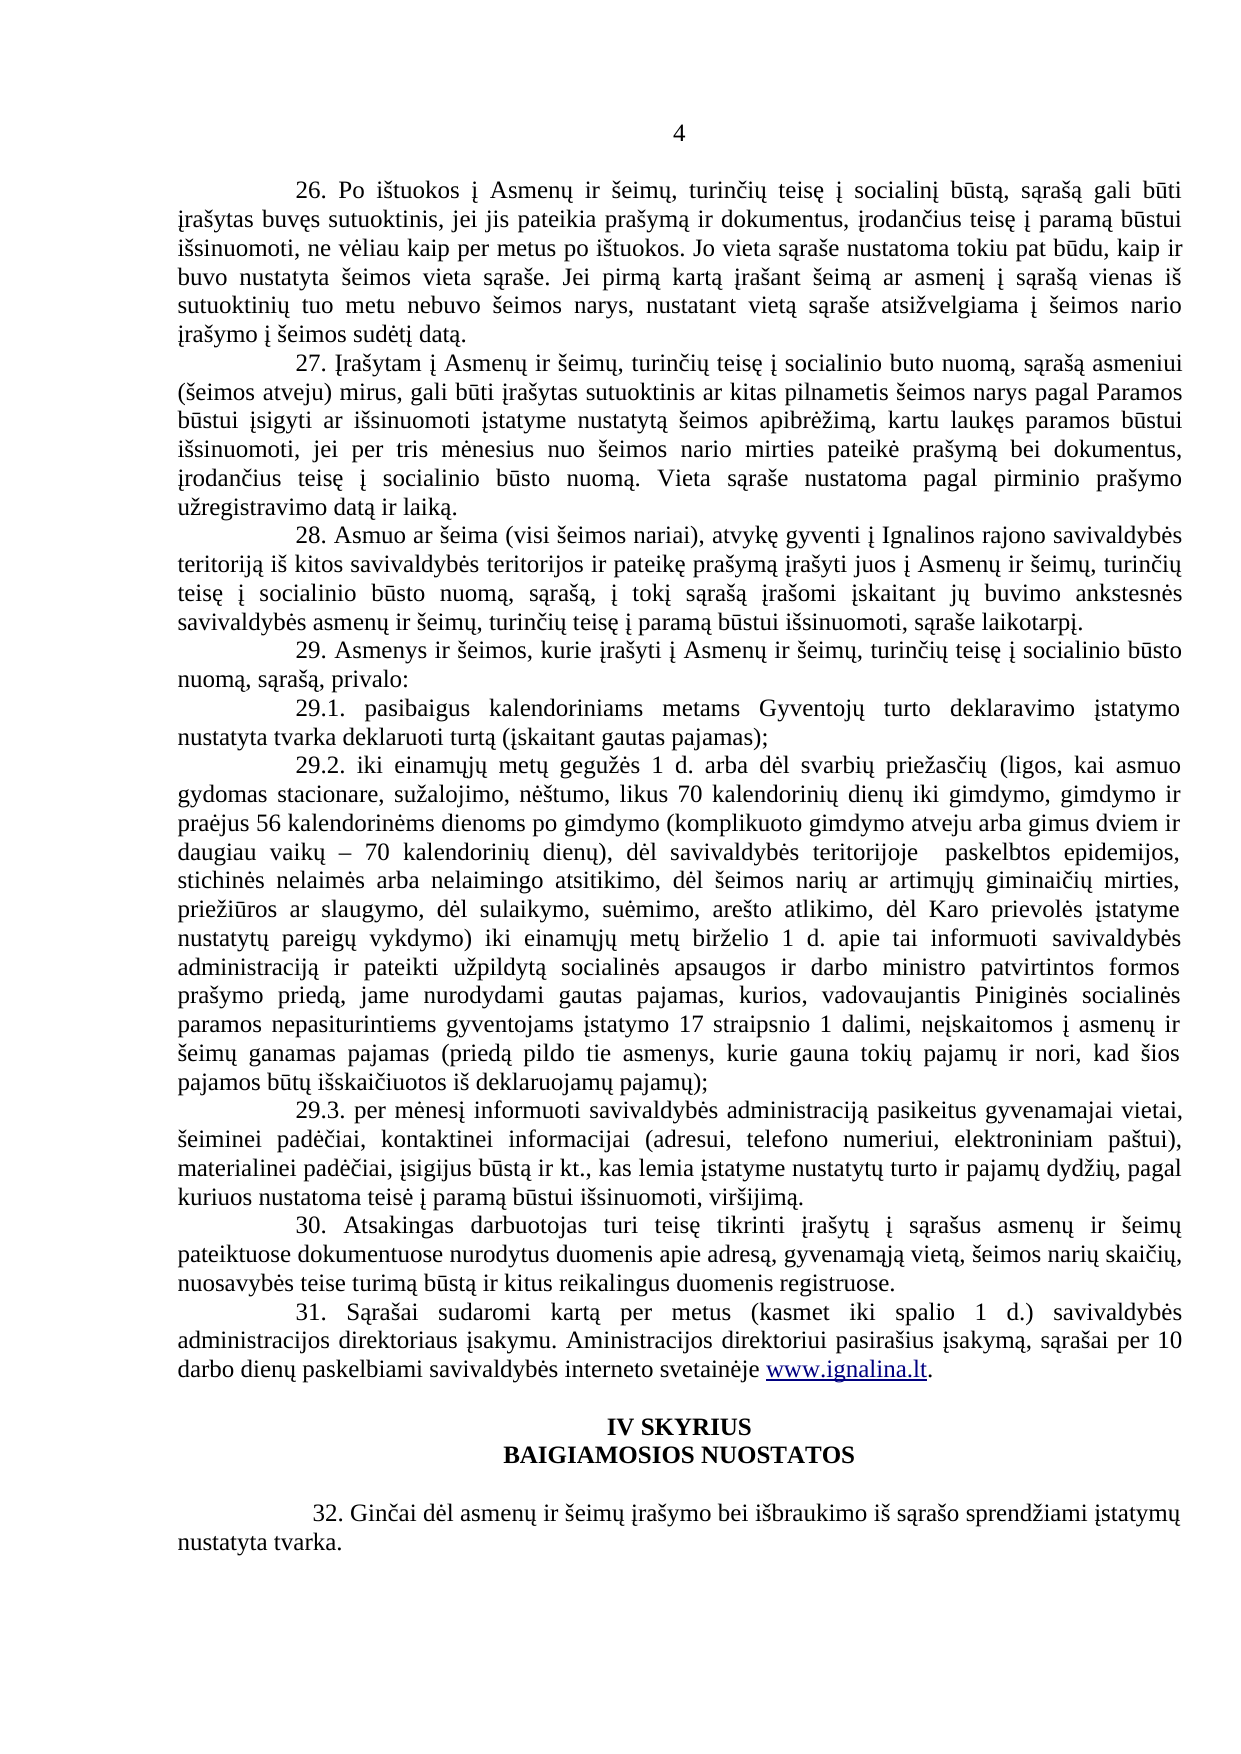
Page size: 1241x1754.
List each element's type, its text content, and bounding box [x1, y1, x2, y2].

text 26. Po ištuokos į Asmenų ir šeimų, turinčių teisę į socialinį būstą, sąrašą gali būti įrašytas buvęs sutuoktinis, jei jis pateikia prašymą ir dokumentus, įrodančius teisę į paramą būstui išsinuomoti, ne vėliau kaip per metus po ištuokos. Jo vieta sąraše nustatoma tokiu pat būdu, kaip ir buvo nustatyta šeimos vieta sąraše. Jei pirmą kartą įrašant šeimą ar asmenį į sąrašą vienas iš sutuoktinių tuo metu nebuvo šeimos narys, nustatant vietą sąraše atsižvelgiama į šeimos nario įrašymo į šeimos sudėtį datą. [177, 176, 1183, 348]
text 32. Ginčai dėl asmenų ir šeimų įrašymo bei išbraukimo iš sąrašo sprendžiami įstatymų nustatyta tvarka. [177, 1498, 1181, 1556]
text BAIGIAMOSIOS NUOSTATOS [177, 1441, 1181, 1469]
text 30. Atsakingas darbuotojas turi teisę tikrinti įrašytų į sąrašus asmenų ir šeimų pateiktuose dokumentuose nurodytus duomenis apie adresą, gyvenamąją vietą, šeimos narių skaičių, nuosavybės teise turimą būstą ir kitus reikalingus duomenis registruose. [177, 1211, 1183, 1297]
text 29. Asmenys ir šeimos, kurie įrašyti į Asmenų ir šeimų, turinčių teisę į socialinio būsto nuomą, sąrašą, privalo: [177, 636, 1183, 693]
text 31. Sąrašai sudaromi kartą per metus (kasmet iki spalio 1 d.) savivaldybės administracijos direktoriaus įsakymu. Aministracijos direktoriui pasirašius įsakymą, sąrašai per 10 darbo dienų paskelbiami savivaldybės interneto svetainėje www.ignalina.lt. [177, 1297, 1183, 1383]
text 29.1. pasibaigus kalendoriniams metams Gyventojų turto deklaravimo įstatymo nustatyta tvarka deklaruoti turtą (įskaitant gautas pajamas); [177, 693, 1181, 751]
text 29.2. iki einamųjų metų gegužės 1 d. arba dėl svarbių priežasčių (ligos, kai asmuo gydomas stacionare, sužalojimo, nėštumo, likus 70 kalendorinių dienų iki gimdymo, gimdymo ir praėjus 56 kalendorinėms dienoms po gimdymo (komplikuoto gimdymo atveju arba gimus dviem ir daugiau vaikų – 70 kalendorinių dienų), dėl savivaldybės teritorijoje paskelbtos epidemijos, stichinės nelaimės arba nelaimingo atsitikimo, dėl šeimos narių ar artimųjų giminaičių mirties, priežiūros ar slaugymo, dėl sulaikymo, suėmimo, arešto atlikimo, dėl Karo prievolės įstatyme nustatytų pareigų vykdymo) iki einamųjų metų birželio 1 d. apie tai informuoti savivaldybės administraciją ir pateikti užpildytą socialinės apsaugos ir darbo ministro patvirtintos formos prašymo priedą, jame nurodydami gautas pajamas, kurios, vadovaujantis Piniginės socialinės paramos nepasiturintiems gyventojams įstatymo 17 straipsnio 1 dalimi, neįskaitomos į asmenų ir šeimų ganamas pajamas (priedą pildo tie asmenys, kurie gauna tokių pajamų ir nori, kad šios pajamos būtų išskaičiuotos iš deklaruojamų pajamų); [177, 751, 1181, 1096]
text 28. Asmuo ar šeima (visi šeimos nariai), atvykę gyventi į Ignalinos rajono savivaldybės teritoriją iš kitos savivaldybės teritorijos ir pateikę prašymą įrašyti juos į Asmenų ir šeimų, turinčių teisę į socialinio būsto nuomą, sąrašą, į tokį sąrašą įrašomi įskaitant jų buvimo ankstesnės savivaldybės asmenų ir šeimų, turinčių teisę į paramą būstui išsinuomoti, sąraše laikotarpį. [177, 521, 1183, 636]
text 27. Įrašytam į Asmenų ir šeimų, turinčių teisę į socialinio buto nuomą, sąrašą asmeniui (šeimos atveju) mirus, gali būti įrašytas sutuoktinis ar kitas pilnametis šeimos narys pagal Paramos būstui įsigyti ar išsinuomoti įstatyme nustatytą šeimos apibrėžimą, kartu laukęs paramos būstui išsinuomoti, jei per tris mėnesius nuo šeimos nario mirties pateikė prašymą bei dokumentus, įrodančius teisę į socialinio būsto nuomą. Vieta sąraše nustatoma pagal pirminio prašymo užregistravimo datą ir laiką. [177, 348, 1183, 521]
text IV SKYRIUS [177, 1412, 1181, 1441]
text 29.3. per mėnesį informuoti savivaldybės administraciją pasikeitus gyvenamajai vietai, šeiminei padėčiai, kontaktinei informacijai (adresui, telefono numeriui, elektroniniam paštui), materialinei padėčiai, įsigijus būstą ir kt., kas lemia įstatyme nustatytų turto ir pajamų dydžių, pagal kuriuos nustatoma teisė į paramą būstui išsinuomoti, viršijimą. [177, 1096, 1183, 1211]
